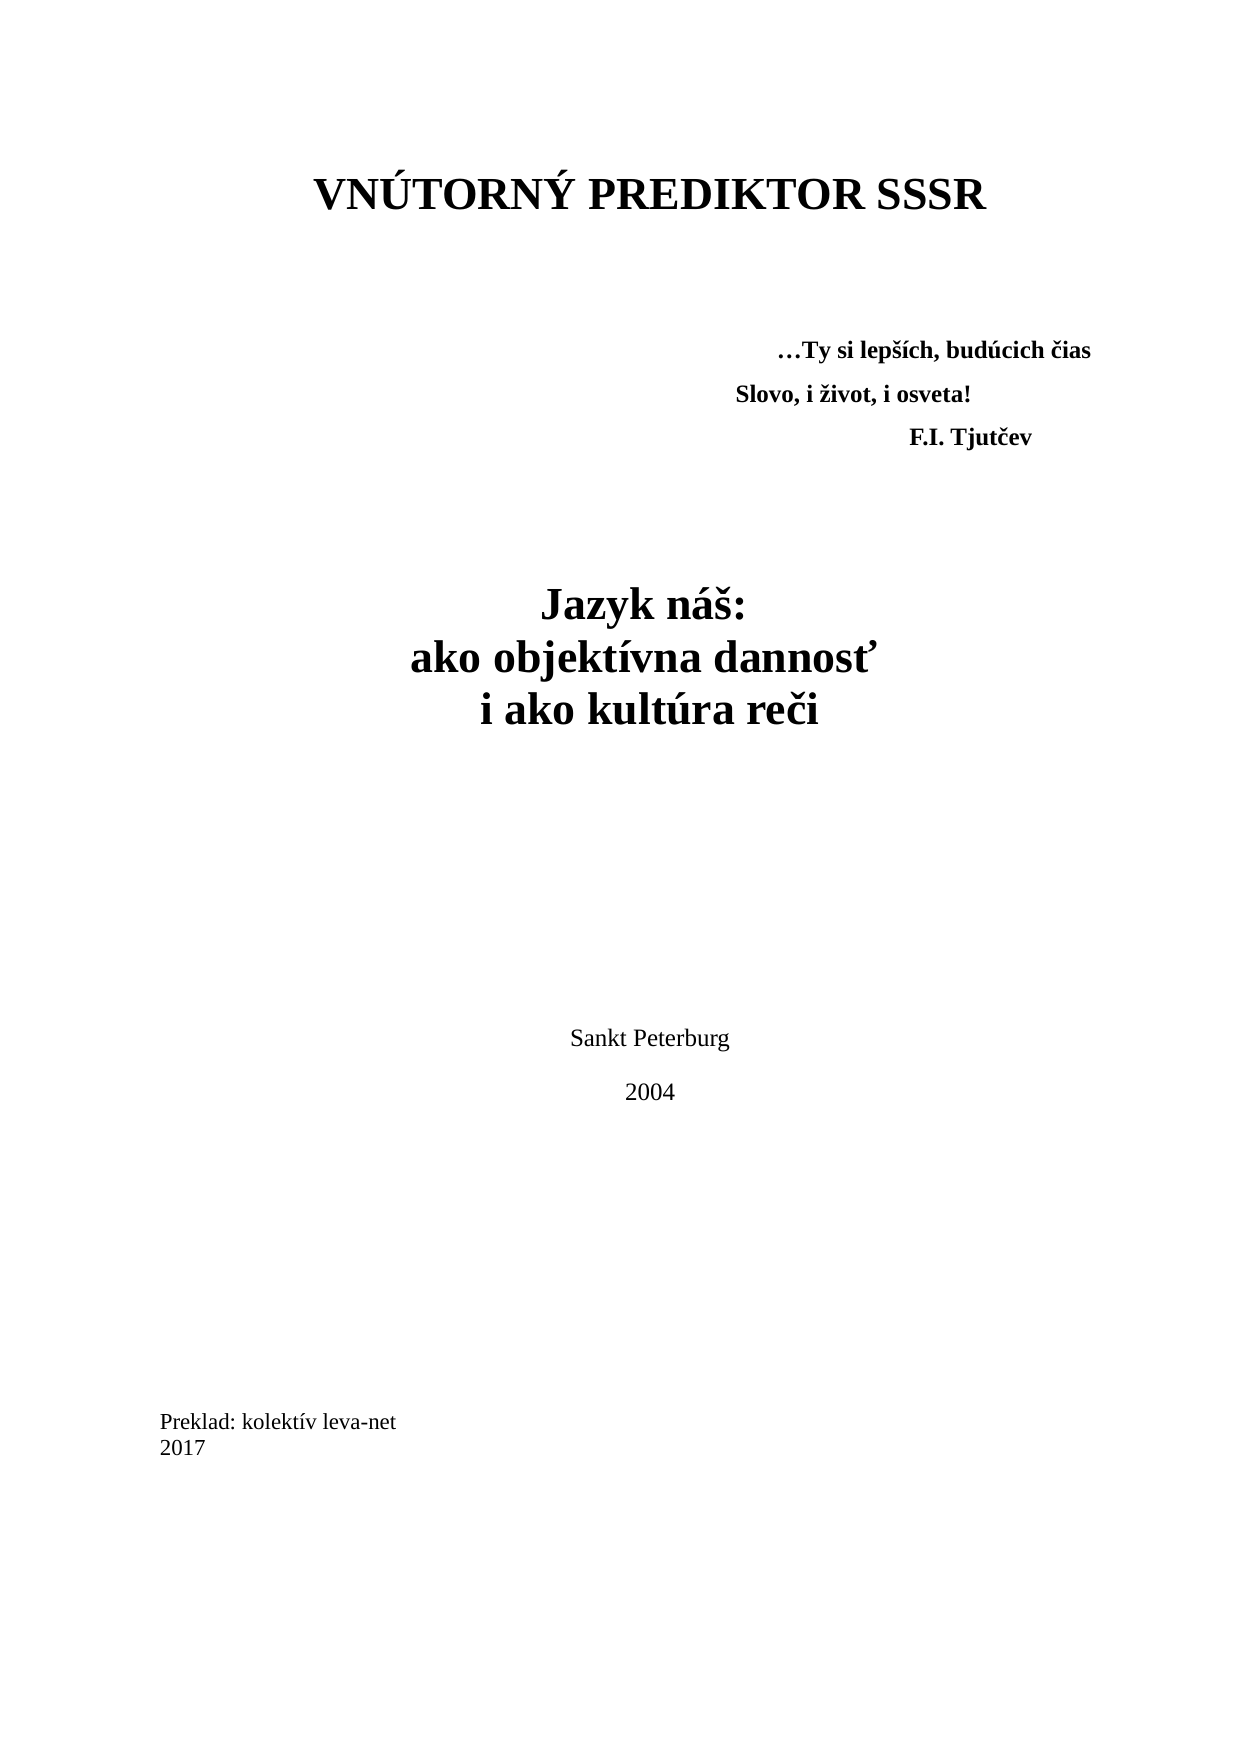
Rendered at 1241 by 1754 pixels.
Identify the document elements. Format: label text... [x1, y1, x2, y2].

text …Тy si lepších, budúcich čias Slovo, i život, i osveta! F.I. Tjutčev [735, 336, 1169, 451]
text Jazyk náš: ako objektívna dannosť i ako kultúra reči [130, 577, 1169, 735]
text Sankt Peterburg [130, 1023, 1169, 1052]
text 2017 [130, 1434, 1169, 1461]
text VNÚTORNÝ PREDIKTOR SSSR [130, 166, 1169, 219]
text Preklad: kolektív leva-net [130, 1408, 1169, 1434]
text 2004 [130, 1077, 1169, 1106]
